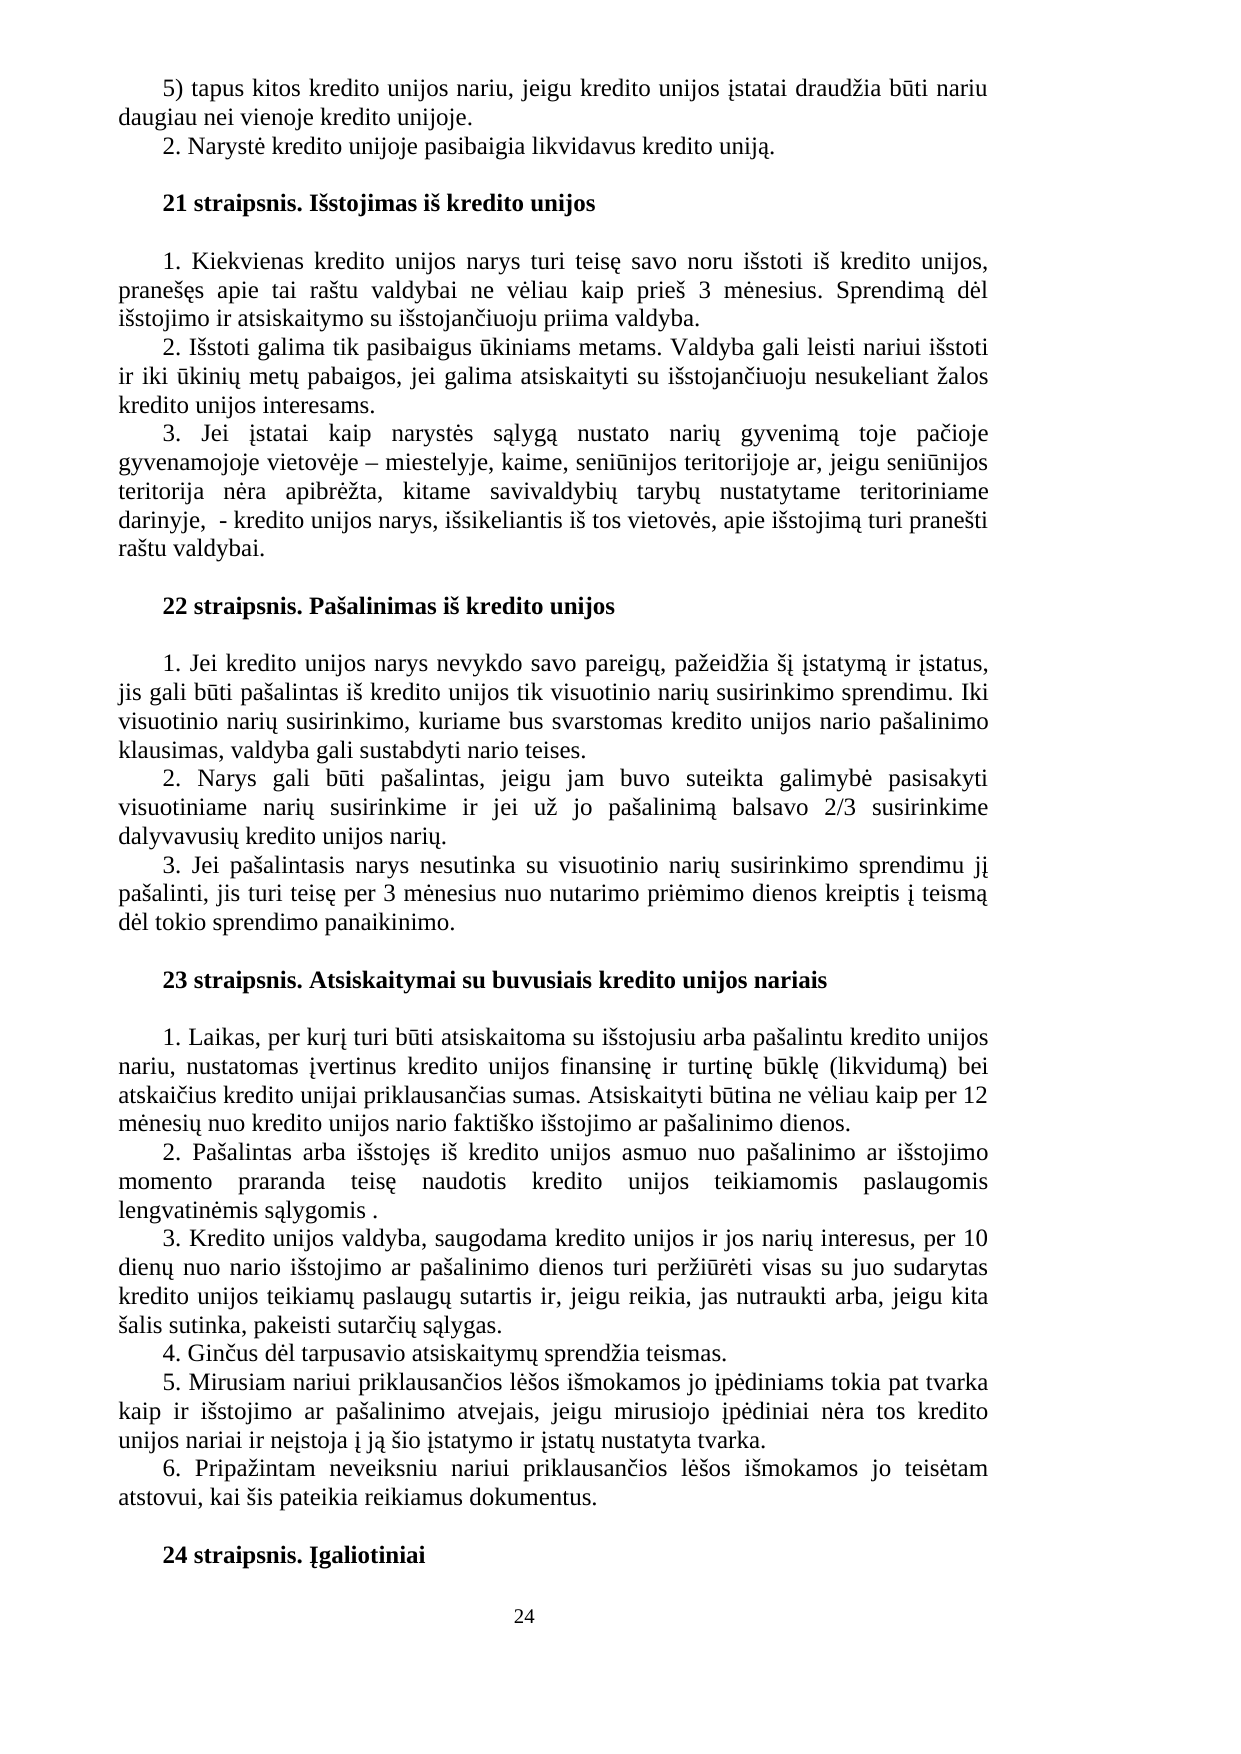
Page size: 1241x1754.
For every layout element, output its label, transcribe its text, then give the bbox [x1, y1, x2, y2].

text 1. Laikas, per kurį turi būti atsiskaitoma su išstojusiu arba pašalintu kredito unijos nariu, nustatomas įvertinus kredito unijos finansinę ir turtinę būklę (likvidumą) bei atskaičius kredito unijai priklausančias sumas. Atsiskaityti būtina ne vėliau kaip per 12 mėnesių nuo kredito unijos nario faktiško išstojimo ar pašalinimo dienos. [118, 1022, 989, 1137]
text 2. Pašalintas arba išstojęs iš kredito unijos asmuo nuo pašalinimo ar išstojimo momento praranda teisę naudotis kredito unijos teikiamomis paslaugomis lengvatinėmis sąlygomis . [118, 1137, 989, 1223]
text 24 straipsnis. Įgaliotiniai [118, 1540, 989, 1568]
text 23 straipsnis. Atsiskaitymai su buvusiais kredito unijos nariais [118, 965, 989, 993]
text 5) tapus kitos kredito unijos nariu, jeigu kredito unijos įstatai draudžia būti nariu daugiau nei vienoje kredito unijoje. [118, 73, 989, 131]
text 4. Ginčus dėl tarpusavio atsiskaitymų sprendžia teismas. [118, 1338, 989, 1367]
text 21 straipsnis. Išstojimas iš kredito unijos [118, 188, 989, 217]
text 3. Jei įstatai kaip narystės sąlygą nustato narių gyvenimą toje pačioje gyvenamojoje vietovėje – miestelyje, kaime, seniūnijos teritorijoje ar, jeigu seniūnijos teritorija nėra apibrėžta, kitame savivaldybių tarybų nustatytame teritoriniame darinyje, - kredito unijos narys, išsikeliantis iš tos vietovės, apie išstojimą turi pranešti raštu valdybai. [118, 418, 989, 562]
text 2. Narystė kredito unijoje pasibaigia likvidavus kredito uniją. [118, 131, 989, 160]
text 1. Kiekvienas kredito unijos narys turi teisę savo noru išstoti iš kredito unijos, pranešęs apie tai raštu valdybai ne vėliau kaip prieš 3 mėnesius. Sprendimą dėl išstojimo ir atsiskaitymo su išstojančiuoju priima valdyba. [118, 246, 989, 332]
text 3. Kredito unijos valdyba, saugodama kredito unijos ir jos narių interesus, per 10 dienų nuo nario išstojimo ar pašalinimo dienos turi peržiūrėti visas su juo sudarytas kredito unijos teikiamų paslaugų sutartis ir, jeigu reikia, jas nutraukti arba, jeigu kita šalis sutinka, pakeisti sutarčių sąlygas. [118, 1223, 989, 1338]
text 2. Išstoti galima tik pasibaigus ūkiniams metams. Valdyba gali leisti nariui išstoti ir iki ūkinių metų pabaigos, jei galima atsiskaityti su išstojančiuoju nesukeliant žalos kredito unijos interesams. [118, 332, 989, 418]
text 1. Jei kredito unijos narys nevykdo savo pareigų, pažeidžia šį įstatymą ir įstatus, jis gali būti pašalintas iš kredito unijos tik visuotinio narių susirinkimo sprendimu. Iki visuotinio narių susirinkimo, kuriame bus svarstomas kredito unijos nario pašalinimo klausimas, valdyba gali sustabdyti nario teises. [118, 648, 989, 763]
text 22 straipsnis. Pašalinimas iš kredito unijos [118, 591, 989, 620]
text 2. Narys gali būti pašalintas, jeigu jam buvo suteikta galimybė pasisakyti visuotiniame narių susirinkime ir jei už jo pašalinimą balsavo 2/3 susirinkime dalyvavusių kredito unijos narių. [118, 763, 989, 850]
text 3. Jei pašalintasis narys nesutinka su visuotinio narių susirinkimo sprendimu jį pašalinti, jis turi teisę per 3 mėnesius nuo nutarimo priėmimo dienos kreiptis į teismą dėl tokio sprendimo panaikinimo. [118, 850, 989, 936]
text 6. Pripažintam neveiksniu nariui priklausančios lėšos išmokamos jo teisėtam atstovui, kai šis pateikia reikiamus dokumentus. [118, 1453, 989, 1511]
text 5. Mirusiam nariui priklausančios lėšos išmokamos jo įpėdiniams tokia pat tvarka kaip ir išstojimo ar pašalinimo atvejais, jeigu mirusiojo įpėdiniai nėra tos kredito unijos nariai ir neįstoja į ją šio įstatymo ir įstatų nustatyta tvarka. [118, 1367, 989, 1453]
